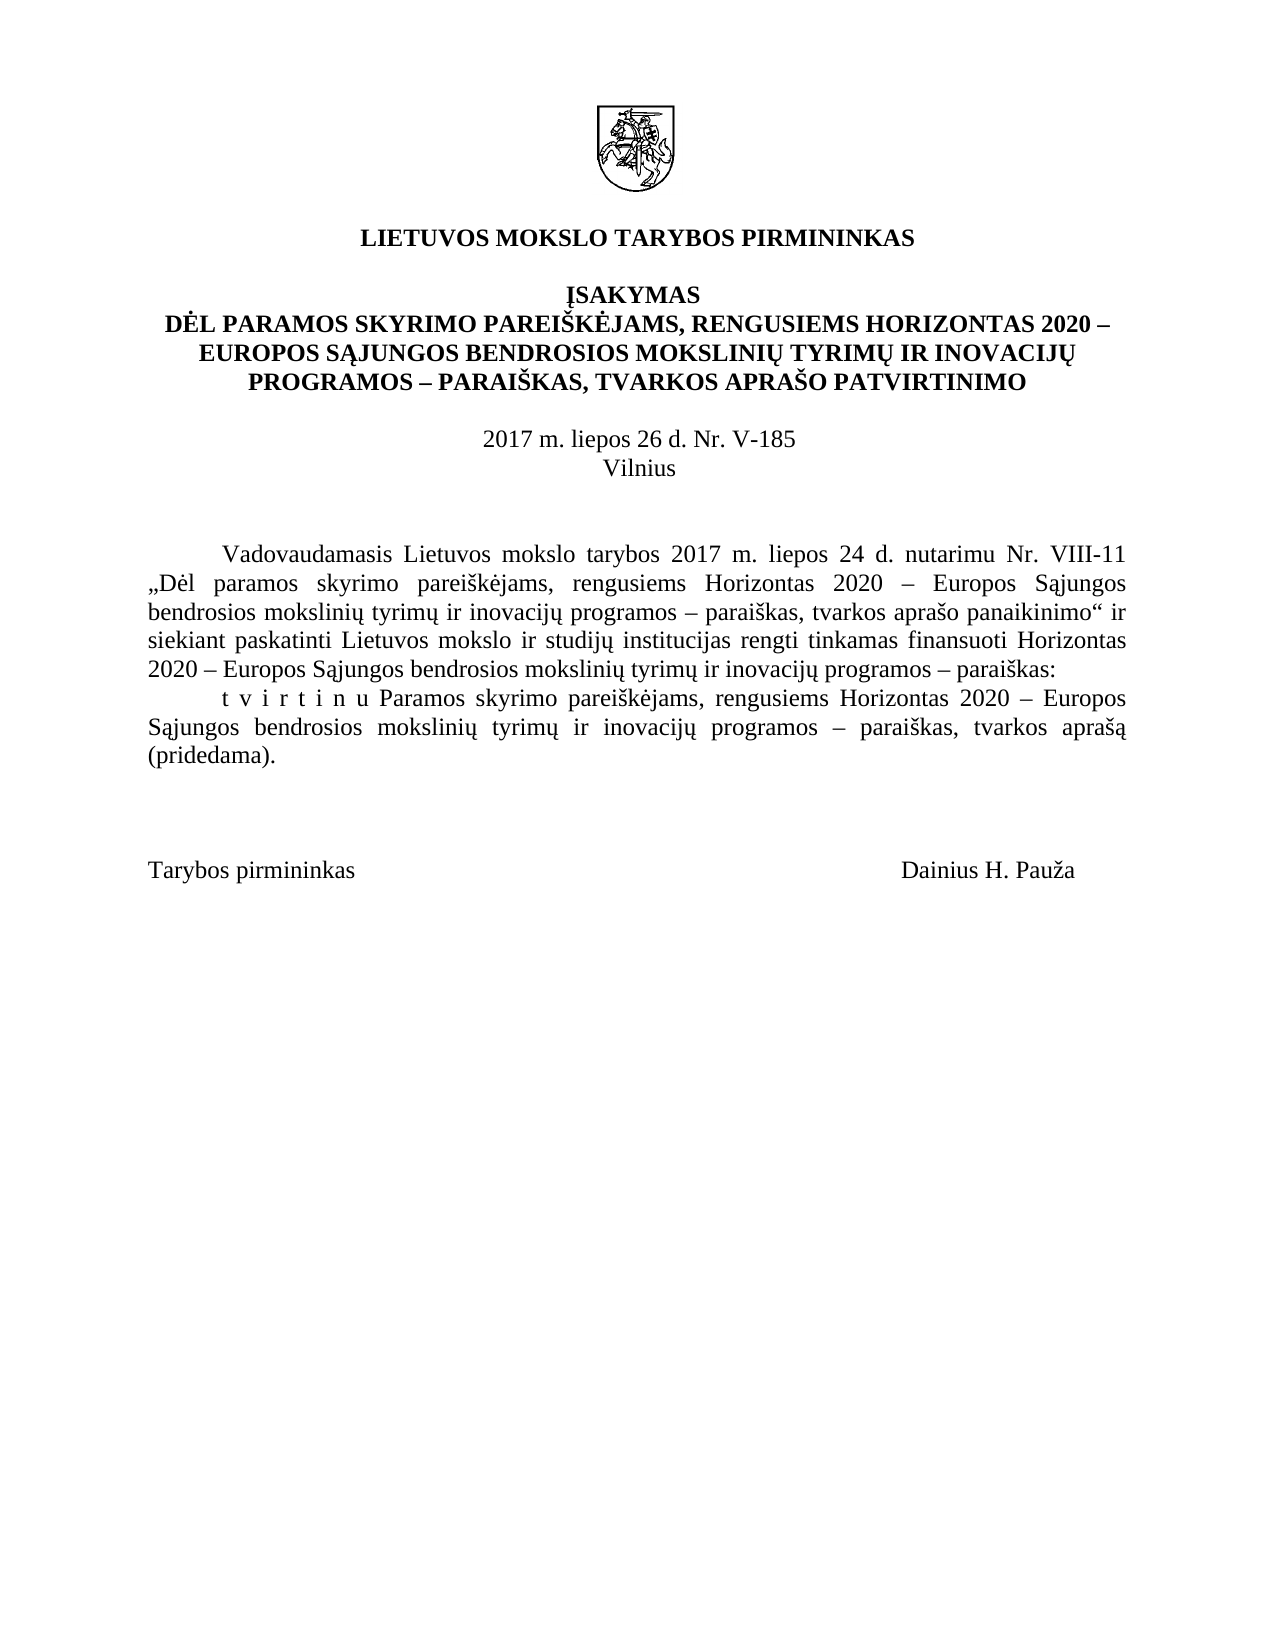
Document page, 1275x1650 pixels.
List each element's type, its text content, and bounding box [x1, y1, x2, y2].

text LIETUVOS MOKSLO TARYBOS PIRMININKAS [148, 223, 1127, 252]
text Vadovaudamasis Lietuvos mokslo tarybos 2017 m. liepos 24 d. nutarimu Nr. VIII-11 „Dėl paramos skyrimo pareiškėjams, rengusiems Horizontas 2020 – Europos Sąjungos bendrosios mokslinių tyrimų ir inovacijų programos – paraiškas, tvarkos aprašo panaikinimo“ ir siekiant paskatinti Lietuvos mokslo ir studijų institucijas rengti tinkamas finansuoti Horizontas 2020 – Europos Sąjungos bendrosios mokslinių tyrimų ir inovacijų programos – paraiškas: [148, 539, 1127, 683]
text 2017 m. liepos 26 d. Nr. V-185 [148, 424, 1127, 453]
text ĮSAKYMAS [138, 281, 1127, 309]
text Vilnius [148, 453, 1127, 482]
text Tarybos pirmininkas Dainius H. Pauža [148, 856, 1126, 884]
text t v i r t i n u Paramos skyrimo pareiškėjams, rengusiems Horizontas 2020 – Europos Sąjungos bendrosios mokslinių tyrimų ir inovacijų programos – paraiškas, tvarkos aprašą (pridedama). [148, 683, 1127, 769]
text DĖL PARAMOS SKYRIMO PAREIŠKĖJAMS, RENGUSIEMS HORIZONTAS 2020 – EUROPOS SĄJUNGOS BENDROSIOS MOKSLINIŲ TYRIMŲ IR INOVACIJŲ PROGRAMOS – PARAIŠKAS, TVARKOS APRAŠO PATVIRTINIMO [148, 309, 1127, 396]
